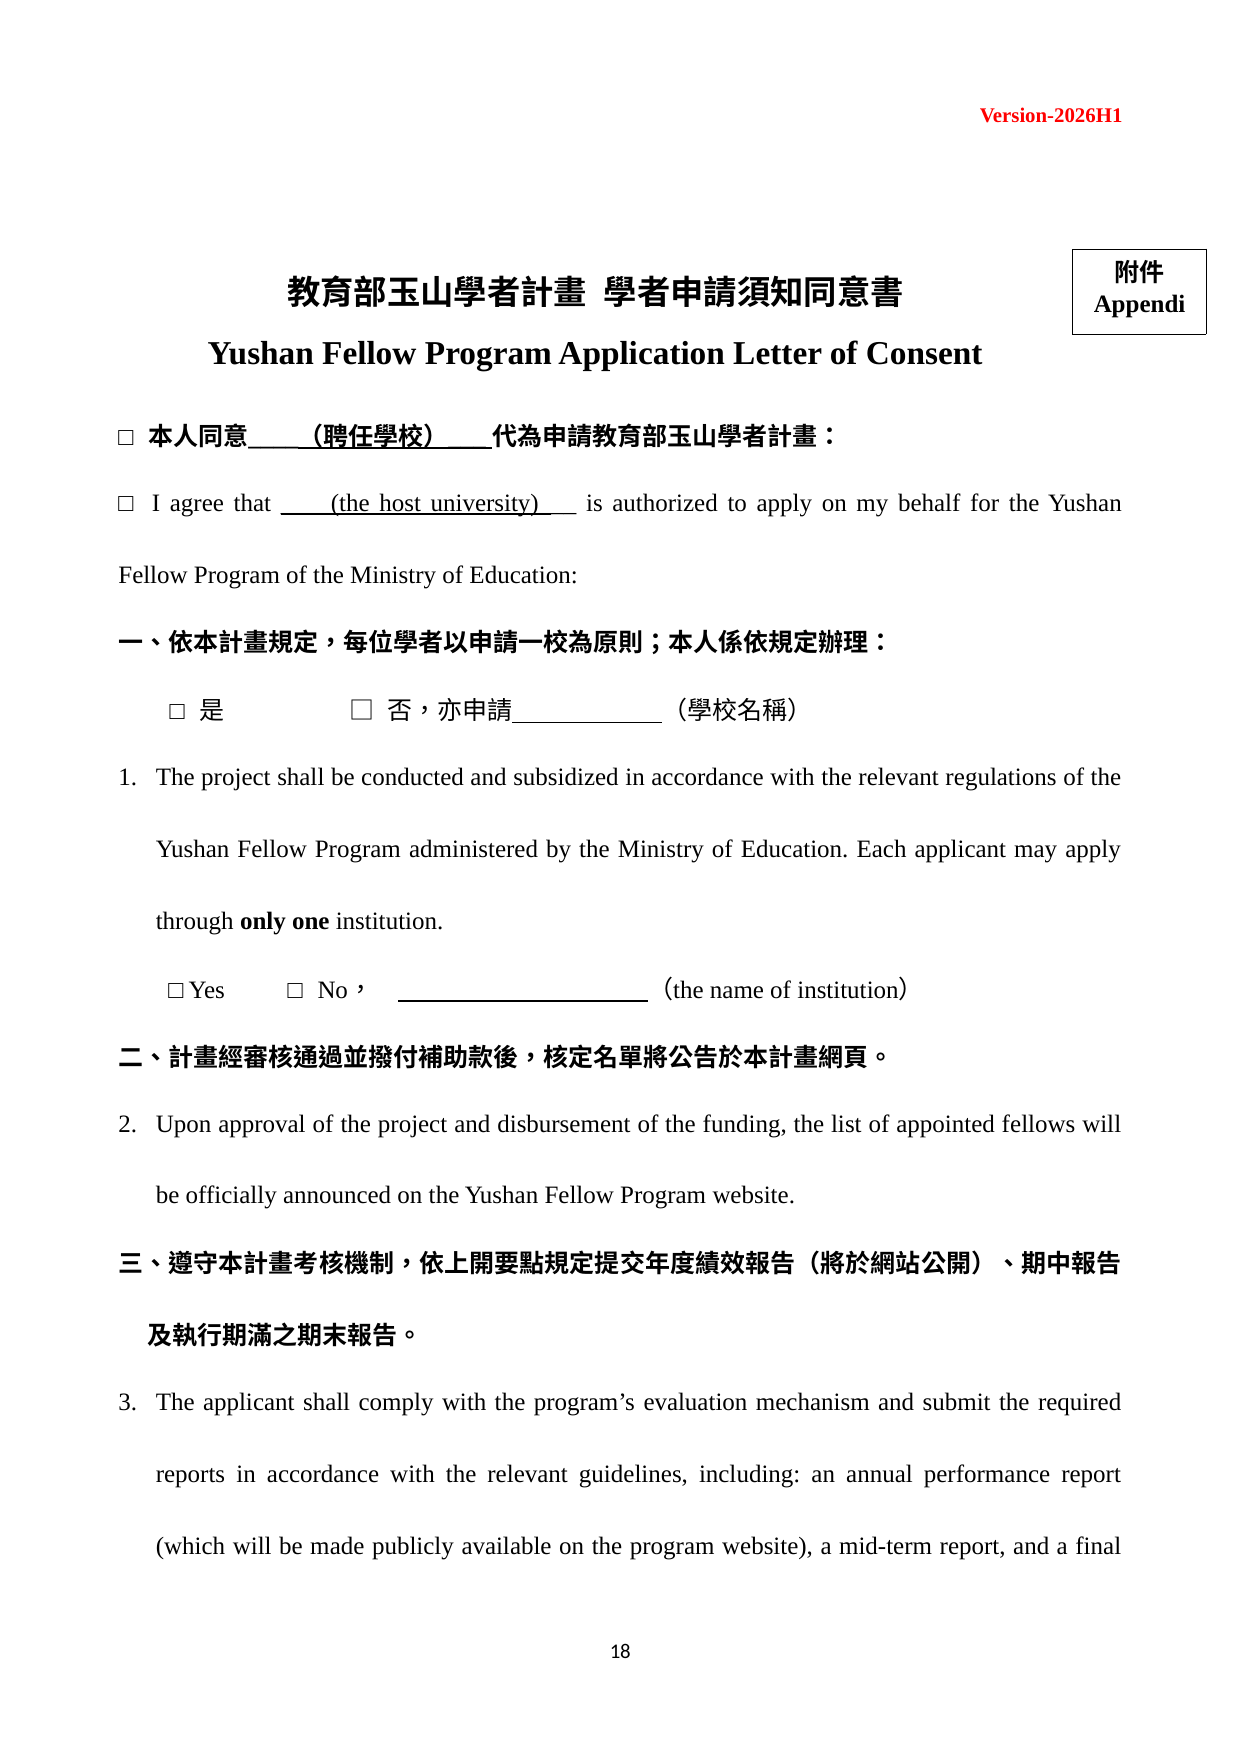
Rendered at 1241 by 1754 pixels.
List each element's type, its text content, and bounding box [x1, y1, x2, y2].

text Appendix [1087, 287, 1191, 327]
list Upon approval of the project and disbursement of the funding, the list of appointed fellows will be officially announced on the Yushan Fellow Program website. [118, 1081, 1122, 1216]
text 教育部玉山學者計畫 學者申請須知同意書 [118, 248, 1206, 311]
text 二、計畫經審核通過並撥付補助款後，核定名單將公告於本計畫網頁。 [118, 1013, 1122, 1076]
text 三、遵守本計畫考核機制，依上開要點規定提交年度績效報告（將於網站公開）、期中報告及執行期滿之期末報告。 [118, 1220, 1122, 1354]
text □ 本人同意____（聘任學校）___ 代為申請教育部玉山學者計畫： [118, 393, 1122, 455]
text 教育部玉山學者計畫 學者申請須知同意書 [1073, 250, 1206, 334]
list The applicant shall comply with the program’s evaluation mechanism and submit the required reports in accordance with the relevant guidelines, including: an annual performance report (which will be made publicly available on the program website), a mid-term report, and a final [118, 1360, 1122, 1566]
text □ I agree that ____(the host university)___ is authorized to apply on my behalf for the Yushan Fellow Program of the Ministry of Education: [118, 461, 1122, 595]
text 附件 [1087, 256, 1191, 287]
text □ 是 □ 否，亦申請 （學校名稱） [118, 667, 1122, 729]
list The project shall be conducted and subsidized in accordance with the relevant regulations of the Yushan Fellow Program administered by the Ministry of Education. Each applicant may apply through only one institution. [118, 735, 1122, 941]
text 一、依本計畫規定，每位學者以申請一校為原則；本人係依規定辦理： [118, 599, 1122, 662]
text Yushan Fellow Program Application Letter of Consent [118, 311, 1122, 373]
text □ Yes □ No， （the name of institution） [118, 946, 1122, 1008]
